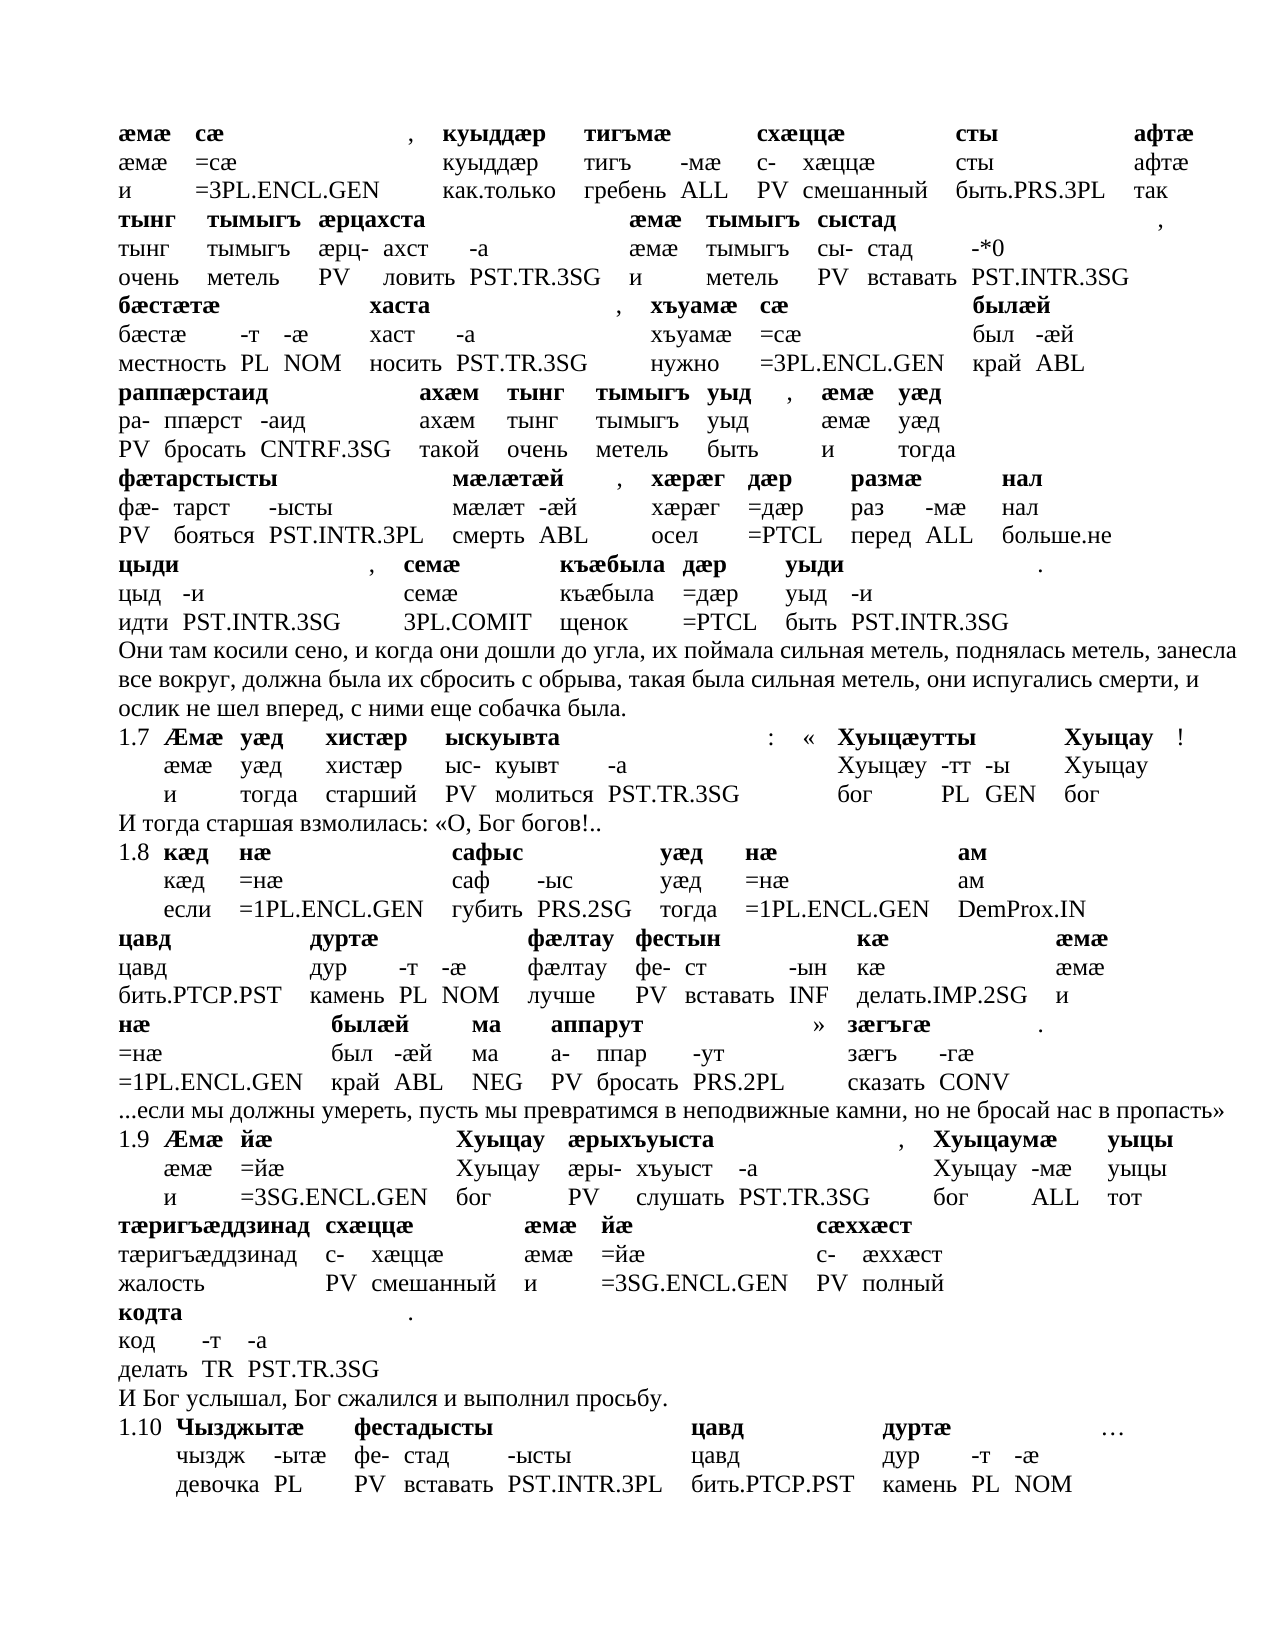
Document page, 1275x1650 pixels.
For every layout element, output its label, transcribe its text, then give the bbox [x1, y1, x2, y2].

text нал [1002, 492, 1112, 521]
text нæ [118, 1009, 317, 1038]
text кæд [163, 837, 225, 866]
text сыстад [817, 204, 1143, 233]
text PST.TR.3SG [247, 1354, 379, 1383]
text =1PL.ENCL.GEN [745, 894, 930, 923]
text размæ [851, 463, 988, 492]
text девочка [176, 1469, 260, 1498]
text -т [398, 952, 428, 981]
text быть [707, 434, 759, 463]
text тымыгъ [596, 377, 693, 406]
text бæстæ [118, 319, 226, 348]
text ALL [1031, 1182, 1080, 1211]
text хæццæ [802, 147, 928, 176]
text PV [318, 262, 369, 291]
text ABL [539, 521, 589, 549]
text нал [1002, 463, 1126, 492]
text хæрæг [651, 463, 734, 492]
text тæригъæддзинад [118, 1211, 311, 1239]
text Хуыцау [933, 1153, 1017, 1182]
text афтæ [1134, 118, 1202, 147]
text хъуамæ [650, 291, 746, 319]
text PL [398, 981, 428, 1009]
text , [616, 291, 637, 319]
text и [629, 262, 678, 291]
text -а [608, 751, 740, 779]
text тынг [118, 204, 193, 233]
text PST.INTR.3SG [182, 607, 341, 636]
text делать [118, 1354, 188, 1383]
text семæ [403, 578, 532, 607]
text былæй [331, 1009, 458, 1038]
text а- [551, 1038, 583, 1067]
text фестадысты [354, 1412, 677, 1441]
text CNTRF.3SG [260, 434, 391, 463]
text бросать [596, 1067, 679, 1096]
text æмæ [821, 377, 884, 406]
text куывт [495, 751, 594, 779]
text ма [472, 1009, 537, 1038]
text очень [118, 262, 179, 291]
text æмæ [629, 233, 678, 262]
text уæд [898, 377, 969, 406]
text PV [445, 779, 481, 808]
text ыскуывта [445, 722, 754, 751]
text -а [456, 319, 588, 348]
text INF [788, 981, 829, 1009]
text æмæ [1055, 923, 1118, 952]
text с- [325, 1239, 357, 1268]
text æры- [568, 1153, 622, 1182]
text уыд [707, 406, 759, 434]
text хæццæ [371, 1239, 496, 1268]
text æмæ [1055, 952, 1105, 981]
text чыздж [176, 1441, 260, 1469]
text тогда [898, 434, 956, 463]
text молиться [495, 779, 594, 808]
text камень [309, 981, 385, 1009]
text сы- [817, 233, 853, 262]
text -ытæ [273, 1441, 326, 1469]
text больше.не [1002, 521, 1112, 549]
text PL [971, 1469, 1000, 1498]
text PL [273, 1469, 326, 1498]
text ма [472, 1038, 523, 1067]
text зæгъ [847, 1038, 925, 1067]
text =йæ [601, 1239, 789, 1268]
text хистæр [325, 751, 417, 779]
text PL [240, 348, 269, 377]
text PST.TR.3SG [608, 779, 740, 808]
text Хуыцæутты [837, 722, 1050, 751]
text -ы [985, 751, 1036, 779]
text . [407, 1297, 428, 1326]
text PST.TR.3SG [738, 1182, 870, 1211]
text PV [817, 262, 853, 291]
text ыс- [445, 751, 481, 779]
text лучше [527, 981, 607, 1009]
text цыди [118, 549, 355, 578]
text йæ [240, 1124, 442, 1153]
text Хуыцау [456, 1153, 540, 1182]
text =йæ [240, 1153, 428, 1182]
text ахæм [419, 406, 479, 434]
text тынг [507, 406, 568, 434]
text PV [816, 1268, 848, 1297]
text -æ [283, 319, 342, 348]
text фæлтау [527, 923, 621, 952]
text раз [851, 492, 911, 521]
text PRS.2SG [537, 894, 632, 923]
text бог [933, 1182, 1017, 1211]
text так [1134, 176, 1189, 204]
text старший [325, 779, 417, 808]
text ам [958, 866, 1086, 894]
text PST.INTR.3SG [971, 262, 1129, 291]
text местность [118, 348, 226, 377]
text гребень [584, 176, 666, 204]
text смешанный [371, 1268, 496, 1297]
text и [118, 176, 167, 204]
text Хуыцаумæ [933, 1124, 1094, 1153]
text фæлтау [527, 952, 607, 981]
text Хуыцау [1064, 722, 1162, 751]
text осел [651, 521, 720, 549]
text уæд [898, 406, 956, 434]
text быть [785, 607, 837, 636]
text фестын [635, 923, 843, 952]
text PV [757, 176, 789, 204]
text PRS.2PL [693, 1067, 785, 1096]
text тымыгъ [706, 233, 789, 262]
text хъуыст [636, 1153, 724, 1182]
text -æй [539, 492, 589, 521]
text Æмæ [163, 1124, 226, 1153]
text хаст [369, 319, 442, 348]
text GEN [985, 779, 1036, 808]
text такой [419, 434, 479, 463]
text NOM [283, 348, 342, 377]
text кæ [857, 923, 1042, 952]
text =1PL.ENCL.GEN [118, 1067, 303, 1096]
text былæй [972, 291, 1099, 319]
text æмæ [163, 1153, 212, 1182]
text ст [684, 952, 775, 981]
text губить [452, 894, 523, 923]
text фе- [635, 952, 671, 981]
text « [802, 722, 823, 751]
text хаста [369, 291, 602, 319]
text йæ [601, 1211, 802, 1239]
text Хуыцау [1064, 751, 1148, 779]
text -т [202, 1326, 234, 1354]
text сæ [759, 291, 958, 319]
text нужно [650, 348, 732, 377]
text ABL [394, 1067, 444, 1096]
text бояться [173, 521, 255, 549]
text куыддæр [442, 147, 556, 176]
text PV [118, 434, 150, 463]
text Чызджытæ [176, 1412, 340, 1441]
text ра- [118, 406, 150, 434]
text тогда [660, 894, 717, 923]
text уæд [660, 837, 731, 866]
text край [331, 1067, 380, 1096]
text æрц- [318, 233, 369, 262]
text фæ- [118, 492, 159, 521]
text смерть [452, 521, 525, 549]
text TR [202, 1354, 234, 1383]
text сты [955, 147, 1106, 176]
text тымыгъ [207, 204, 304, 233]
text дæр [748, 463, 837, 492]
text -æ [441, 952, 500, 981]
text =нæ [239, 866, 424, 894]
text æмæ [524, 1211, 587, 1239]
text дæр [682, 549, 771, 578]
text -мæ [680, 147, 729, 176]
text бог [837, 779, 927, 808]
text цавд [118, 952, 282, 981]
text вставать [403, 1469, 494, 1498]
text -и [851, 578, 1009, 607]
text Æмæ [163, 722, 226, 751]
text жалость [118, 1268, 297, 1297]
text нæ [239, 837, 438, 866]
text -гæ [939, 1038, 1010, 1067]
text æмæ [118, 147, 167, 176]
text æрцахста [318, 204, 615, 233]
text смешанный [802, 176, 928, 204]
text , [1157, 204, 1178, 233]
text схæццæ [757, 118, 942, 147]
text полный [862, 1268, 944, 1297]
text был [331, 1038, 380, 1067]
text тынг [118, 233, 179, 262]
text уæд [240, 722, 312, 751]
text -а [469, 233, 601, 262]
text дур [882, 1441, 957, 1469]
text хъуамæ [650, 319, 732, 348]
text =сæ [759, 319, 945, 348]
text -ысты [507, 1441, 663, 1469]
text NOM [1014, 1469, 1072, 1498]
text мæлæтæй [452, 463, 603, 492]
text ам [958, 837, 1100, 866]
text вставать [684, 981, 775, 1009]
text -æ [1014, 1441, 1072, 1469]
text къæбыла [559, 578, 654, 607]
text -ут [693, 1038, 785, 1067]
text аппарут [551, 1009, 799, 1038]
text -т [240, 319, 269, 348]
text с- [757, 147, 789, 176]
text цыд [118, 578, 169, 607]
text саф [452, 866, 523, 894]
text ахст [383, 233, 455, 262]
text дуртæ [309, 923, 514, 952]
text PV [551, 1067, 583, 1096]
text фе- [354, 1441, 390, 1469]
text И тогда старшая взмолилась: «О, Бог богов!.. [118, 808, 1249, 837]
text æххæст [862, 1239, 944, 1268]
text =3SG.ENCL.GEN [601, 1268, 789, 1297]
text нæ [745, 837, 944, 866]
text -аид [260, 406, 391, 434]
text -ын [788, 952, 829, 981]
text 1.9 [118, 1124, 149, 1153]
text и [1055, 981, 1105, 1009]
text с- [816, 1239, 848, 1268]
text сæххæст [816, 1211, 958, 1239]
text PST.INTR.3PL [269, 521, 424, 549]
text PST.INTR.3SG [851, 607, 1009, 636]
text бить.PTCP.PST [118, 981, 282, 1009]
text тæригъæддзинад [118, 1239, 297, 1268]
text =сæ [195, 147, 380, 176]
text сказать [847, 1067, 925, 1096]
text -ыс [537, 866, 632, 894]
text PST.TR.3SG [456, 348, 588, 377]
text хистæр [325, 722, 431, 751]
text DemProx.IN [958, 894, 1086, 923]
text тынг [507, 377, 582, 406]
text ABL [1035, 348, 1085, 377]
text тымыгъ [596, 406, 679, 434]
text =нæ [118, 1038, 303, 1067]
text : [767, 722, 788, 751]
text 3PL.COMIT [403, 607, 532, 636]
text тигъ [584, 147, 666, 176]
text и [821, 434, 870, 463]
text ппæрст [164, 406, 246, 434]
text дуртæ [882, 1412, 1086, 1441]
text Они там косили сено, и когда они дошли до угла, их поймала сильная метель, поднялась метель, занесла все вокруг, должна была их сбросить с обрыва, такая была сильная метель, они испугались смерти, и ослик не шел вперед, с ними еще собачка была. [118, 636, 1249, 722]
text стад [867, 233, 957, 262]
text цавд [691, 1412, 868, 1441]
text æмæ [629, 204, 692, 233]
text и [524, 1268, 573, 1297]
text CONV [939, 1067, 1010, 1096]
text =3PL.ENCL.GEN [759, 348, 945, 377]
text и [163, 1182, 212, 1211]
text PV [325, 1268, 357, 1297]
text стад [403, 1441, 494, 1469]
text бæстæтæ [118, 291, 356, 319]
text 1.10 [118, 1412, 162, 1441]
text ALL [925, 521, 974, 549]
text ахæм [419, 377, 493, 406]
text был [972, 319, 1022, 348]
text PST.TR.3SG [469, 262, 601, 291]
text семæ [403, 549, 546, 578]
text тымыгъ [207, 233, 290, 262]
text =3PL.ENCL.GEN [195, 176, 380, 204]
text цавд [691, 1441, 854, 1469]
text сты [955, 118, 1120, 147]
text PV [635, 981, 671, 1009]
text , [408, 118, 429, 147]
text сæ [195, 118, 394, 147]
text раппæрстаид [118, 377, 405, 406]
text и [163, 779, 212, 808]
text -и [182, 578, 341, 607]
text NEG [472, 1067, 523, 1096]
text къæбыла [559, 549, 668, 578]
text бить.PTCP.PST [691, 1469, 854, 1498]
text =PTCL [682, 607, 757, 636]
text æмæ [524, 1239, 573, 1268]
text PV [354, 1469, 390, 1498]
text 1.8 [118, 837, 149, 866]
text æмæ [118, 118, 181, 147]
text И Бог услышал, Бог сжалился и выполнил просьбу. [118, 1383, 1249, 1412]
text æмæ [821, 406, 870, 434]
text NOM [441, 981, 500, 1009]
text -æй [394, 1038, 444, 1067]
text слушать [636, 1182, 724, 1211]
text бог [456, 1182, 540, 1211]
text æмæ [163, 751, 212, 779]
text ловить [383, 262, 455, 291]
text =дæр [682, 578, 757, 607]
text тарст [173, 492, 255, 521]
text вставать [867, 262, 957, 291]
text . [1037, 549, 1058, 578]
text PST.INTR.3PL [507, 1469, 663, 1498]
text ! [1176, 722, 1197, 751]
text ппар [596, 1038, 679, 1067]
text хæрæг [651, 492, 720, 521]
text -а [247, 1326, 379, 1354]
text уыцы [1107, 1124, 1181, 1153]
text метель [706, 262, 789, 291]
text кæ [857, 952, 1028, 981]
text ALL [680, 176, 729, 204]
text перед [851, 521, 911, 549]
text -мæ [925, 492, 974, 521]
text кодта [118, 1297, 393, 1326]
text … [1100, 1412, 1125, 1441]
text уыд [707, 377, 773, 406]
text носить [369, 348, 442, 377]
text схæццæ [325, 1211, 510, 1239]
text как.только [442, 176, 556, 204]
text Хуыцау [456, 1124, 554, 1153]
text тогда [240, 779, 298, 808]
text -ысты [269, 492, 424, 521]
text тигъмæ [584, 118, 743, 147]
text » [813, 1009, 834, 1038]
text PV [118, 521, 159, 549]
text идти [118, 607, 169, 636]
text афтæ [1134, 147, 1189, 176]
text уæд [240, 751, 298, 779]
text уыд [785, 578, 837, 607]
text , [368, 549, 389, 578]
text дур [309, 952, 385, 981]
text быть.PRS.3PL [955, 176, 1106, 204]
text æрыхъуыста [568, 1124, 884, 1153]
text край [972, 348, 1022, 377]
text , [786, 377, 807, 406]
text , [616, 463, 637, 492]
text =нæ [745, 866, 930, 894]
text очень [507, 434, 568, 463]
text тот [1107, 1182, 1167, 1211]
text уыцы [1107, 1153, 1167, 1182]
text =PTCL [748, 521, 823, 549]
text PV [568, 1182, 622, 1211]
text , [898, 1124, 919, 1153]
text метель [207, 262, 290, 291]
text цавд [118, 923, 296, 952]
text зæгъгæ [847, 1009, 1024, 1038]
text камень [882, 1469, 957, 1498]
text -а [738, 1153, 870, 1182]
text PL [941, 779, 971, 808]
text сафыс [452, 837, 646, 866]
text Хуыцæу [837, 751, 927, 779]
text кæд [163, 866, 211, 894]
text уыди [785, 549, 1023, 578]
text бросать [164, 434, 246, 463]
text метель [596, 434, 679, 463]
text 1.7 [118, 722, 149, 751]
text куыддæр [442, 118, 570, 147]
text фæтарстысты [118, 463, 438, 492]
text ...если мы должны умереть, пусть мы превратимся в неподвижные камни, но не бросай нас в пропасть» [118, 1096, 1249, 1124]
text уæд [660, 866, 717, 894]
text мæлæт [452, 492, 525, 521]
text =дæр [748, 492, 823, 521]
text . [1037, 1009, 1058, 1038]
text бог [1064, 779, 1148, 808]
text если [163, 894, 211, 923]
text щенок [559, 607, 654, 636]
text -*0 [971, 233, 1129, 262]
text -тт [941, 751, 971, 779]
text код [118, 1326, 188, 1354]
text -мæ [1031, 1153, 1080, 1182]
text =1PL.ENCL.GEN [239, 894, 424, 923]
text =3SG.ENCL.GEN [240, 1182, 428, 1211]
text -т [971, 1441, 1000, 1469]
text тымыгъ [706, 204, 803, 233]
text делать.IMP.2SG [857, 981, 1028, 1009]
text -æй [1035, 319, 1085, 348]
